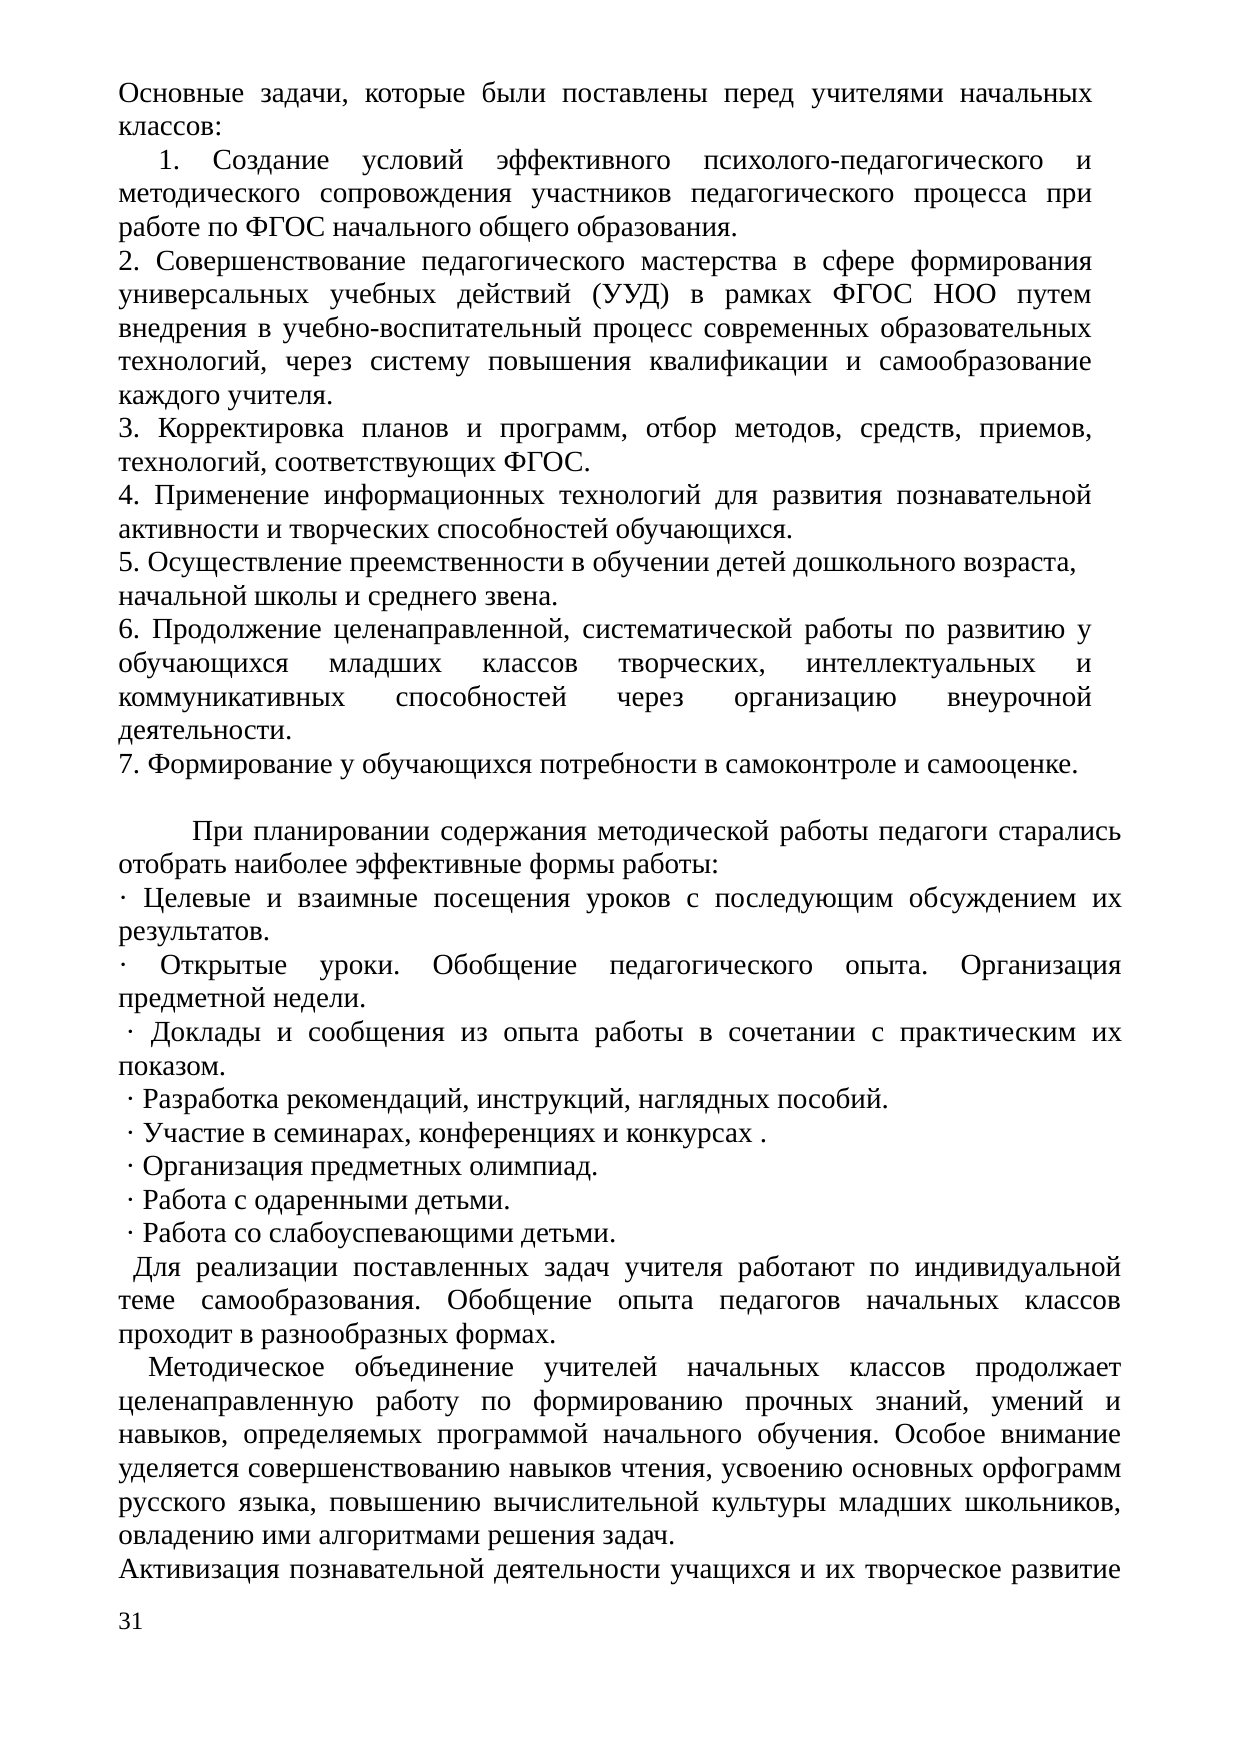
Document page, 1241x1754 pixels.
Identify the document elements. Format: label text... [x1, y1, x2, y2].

text · Доклады и сообщения из опыта работы в сочетании с прак­тическим их показом. [118, 1014, 1122, 1081]
text Основные задачи, которые были поставлены перед учителями начальных классов: [118, 75, 1093, 142]
text · Работа со слабоуспевающими детьми. [118, 1215, 1122, 1249]
text 2. Совершенствование педагогического мастерства в сфере формирования универсальных учебных действий (УУД) в рамках ФГОС НОО путем внедрения в учебно-воспитательный процесс современных образовательных технологий, через систему повышения квалификации и самообразование каждого учителя. [118, 243, 1093, 410]
text Методическое объединение учителей начальных классов продолжает целенаправленную работу по формированию прочных знаний, умений и навыков, определяемых программой начального обучения. Особое внимание уделяется совершенствованию навыков чтения, усвоению основных орфограмм русского языка, повышению вычислительной культуры младших школьников, овладению ими алгоритмами решения задач. [118, 1349, 1122, 1551]
text · Организация предметных олимпиад. [118, 1148, 1122, 1182]
text Активизация познавательной деятельности учащихся и их творческое развитие [118, 1551, 1122, 1584]
text 3. Корректировка планов и программ, отбор методов, средств, приемов, технологий, соответствующих ФГОС. [118, 410, 1093, 477]
text · Открытые уроки. Обобщение педагогического опыта. Организация предметной недели. [118, 947, 1122, 1014]
text При планировании содержания методической работы педагоги старались отобрать наиболее эффективные формы работы: [118, 813, 1122, 880]
text 6. Продолжение целенаправленной, систематической работы по развитию у обучающихся младших классов творческих, интеллектуальных и коммуникативных способностей через организацию внеурочной деятельности. [118, 612, 1093, 746]
text · Работа с одаренными детьми. [118, 1182, 1122, 1215]
text 1. Создание условий эффективного психолого-педагогического и методического сопровождения участников педагогического процесса при работе по ФГОС начального общего образования. [118, 142, 1093, 243]
text · Участие в семинарах, конференциях и конкурсах . [118, 1115, 1122, 1148]
text 7. Формирование у обучающихся потребности в самоконтроле и самооценке. [118, 746, 1093, 779]
text 5. Осуществление преемственности в обучении детей дошкольного возраста, начальной школы и среднего звена. [118, 544, 1093, 612]
text · Целевые и взаимные посещения уроков с последующим об­суждением их результатов. [118, 880, 1122, 947]
text Для реализации поставленных задач учителя работают по индивидуальной теме самообразования. Обобщение опыта педагогов начальных классов проходит в разнообразных формах. [118, 1249, 1122, 1349]
text · Разработка рекомендаций, инструкций, наглядных пособий. [118, 1081, 1122, 1115]
text 4. Применение информационных технологий для развития познавательной активности и творческих способностей обучающихся. [118, 477, 1093, 544]
